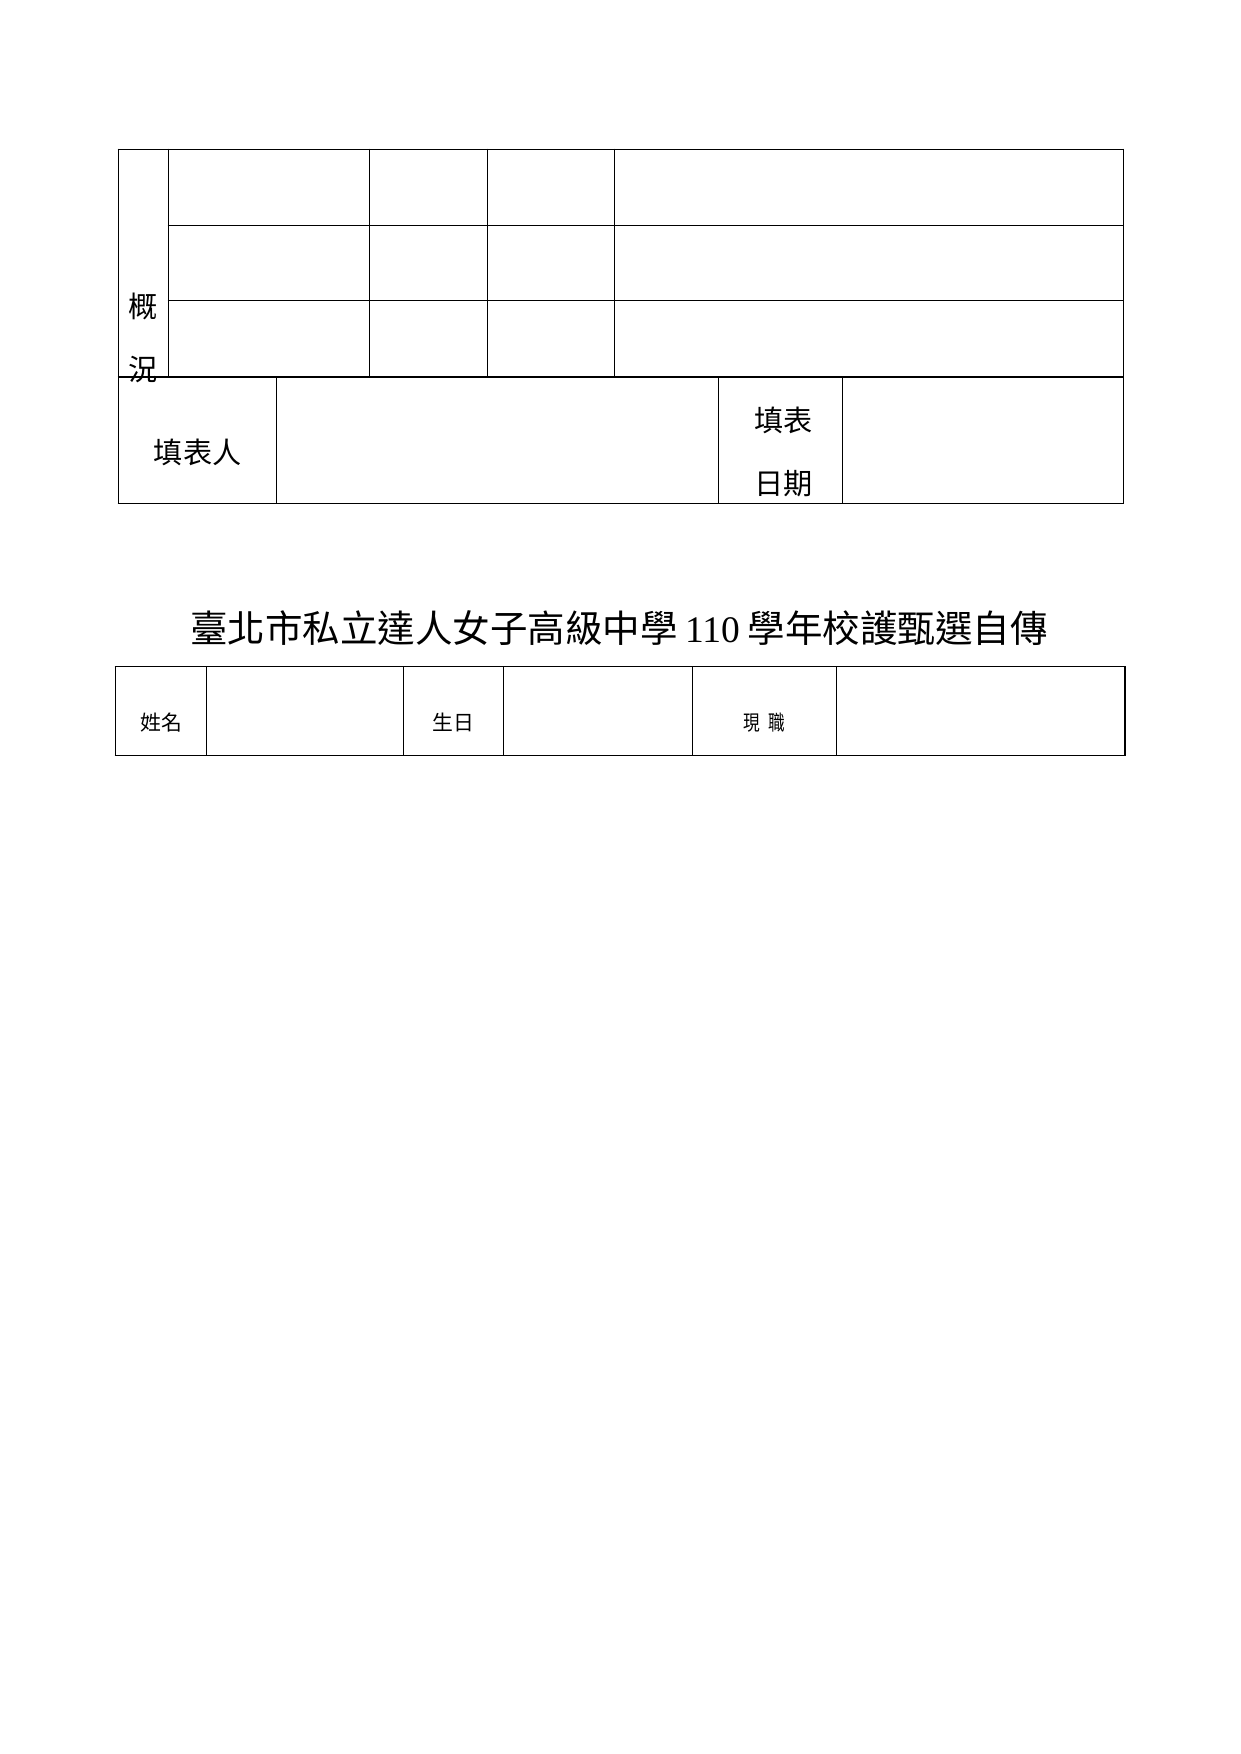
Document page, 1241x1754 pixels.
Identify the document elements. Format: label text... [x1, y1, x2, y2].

table_cell [370, 301, 487, 376]
table_header 生日 [404, 667, 503, 755]
table_cell [488, 301, 614, 376]
text 臺北市私立達人女子高級中學110學年校護甄選自傳 [118, 585, 1119, 647]
table_header 現 職 [693, 667, 836, 755]
table_cell [370, 150, 487, 224]
table_cell [615, 150, 1123, 224]
table_header [207, 667, 403, 755]
table_cell [615, 226, 1123, 300]
table_cell [488, 150, 614, 224]
table_cell [277, 378, 718, 502]
table_cell [169, 226, 369, 300]
table_cell 填表 日期 [719, 378, 842, 502]
table_header [504, 667, 692, 755]
table_header [837, 667, 1124, 755]
table_header 姓名 [116, 667, 206, 755]
table_cell [843, 378, 1123, 502]
table_cell [488, 226, 614, 300]
table_cell 填表人 [119, 378, 276, 502]
table_cell [615, 301, 1123, 376]
table_cell [169, 301, 369, 376]
table_cell [370, 226, 487, 300]
table_cell [169, 150, 369, 224]
table_cell 概況 [119, 150, 168, 376]
